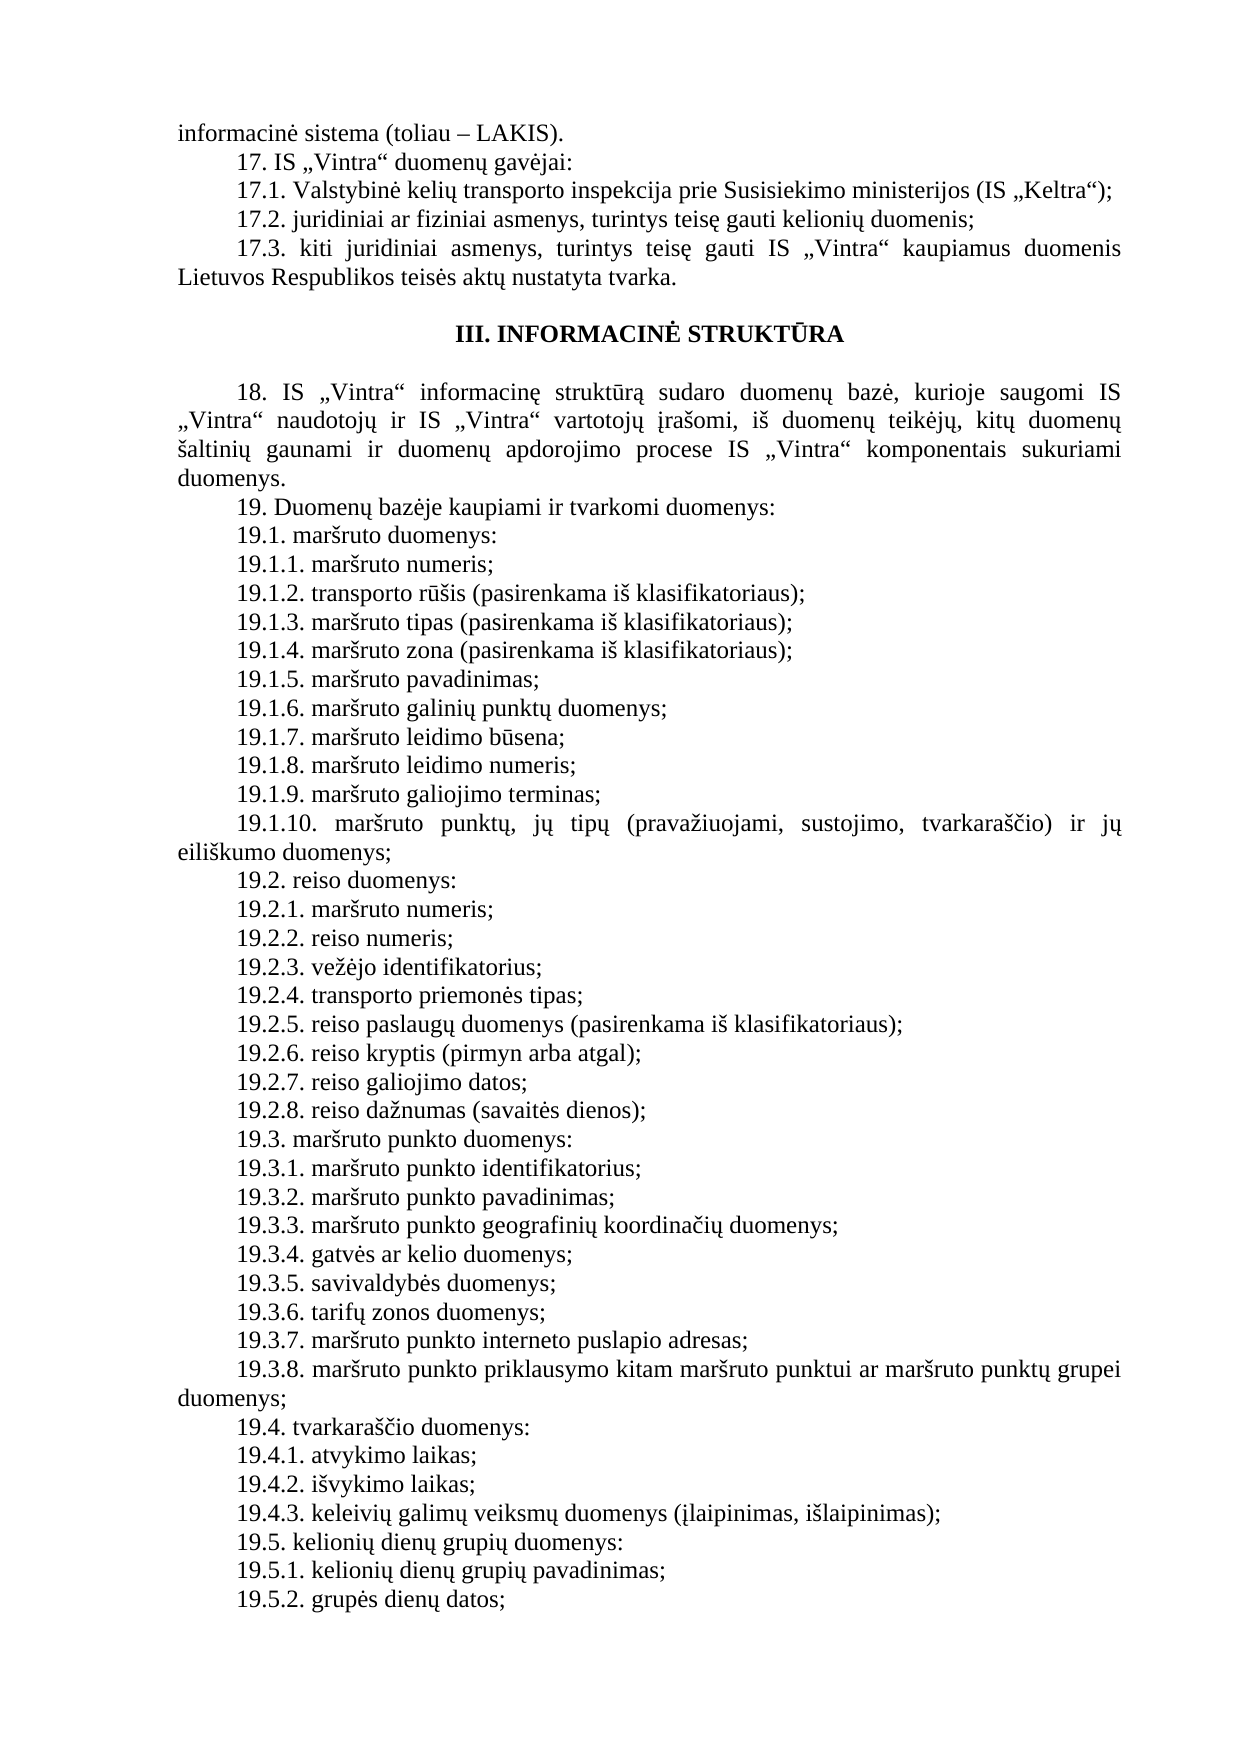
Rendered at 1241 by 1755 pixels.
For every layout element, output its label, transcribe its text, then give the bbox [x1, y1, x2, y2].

text 19.2.6. reiso kryptis (pirmyn arba atgal); [177, 1038, 1122, 1067]
text 19.5.1. kelionių dienų grupių pavadinimas; [177, 1556, 1122, 1584]
text 19.1.10. maršruto punktų, jų tipų (pravažiuojami, sustojimo, tvarkaraščio) ir jų eiliškumo duomenys; [177, 808, 1122, 866]
text 19.1.3. maršruto tipas (pasirenkama iš klasifikatoriaus); [177, 607, 1122, 636]
text 19.1.2. transporto rūšis (pasirenkama iš klasifikatoriaus); [177, 578, 1122, 607]
text 17.2. juridiniai ar fiziniai asmenys, turintys teisę gauti kelionių duomenis; [177, 204, 1122, 233]
text 19.2.1. maršruto numeris; [177, 894, 1122, 923]
text 19.2.5. reiso paslaugų duomenys (pasirenkama iš klasifikatoriaus); [177, 1009, 1122, 1038]
text 19.4. tvarkaraščio duomenys: [177, 1412, 1122, 1441]
text 19.2.8. reiso dažnumas (savaitės dienos); [177, 1096, 1122, 1124]
text 19.3.6. tarifų zonos duomenys; [177, 1297, 1122, 1326]
text III. INFORMACINĖ STRUKTŪRA [177, 319, 1122, 348]
text 19.3.7. maršruto punkto interneto puslapio adresas; [177, 1326, 1122, 1354]
text 19.4.2. išvykimo laikas; [177, 1469, 1122, 1498]
text 17. IS „Vintra“ duomenų gavėjai: [177, 147, 1122, 176]
text 19.1.9. maršruto galiojimo terminas; [177, 779, 1122, 808]
text 19.1.1. maršruto numeris; [177, 549, 1122, 578]
text 19.3.8. maršruto punkto priklausymo kitam maršruto punktui ar maršruto punktų grupei duomenys; [177, 1354, 1122, 1412]
text 19.1.7. maršruto leidimo būsena; [177, 722, 1122, 751]
text 19.4.3. keleivių galimų veiksmų duomenys (įlaipinimas, išlaipinimas); [177, 1498, 1122, 1527]
text 19.2. reiso duomenys: [177, 866, 1122, 894]
text 18. IS „Vintra“ informacinę struktūrą sudaro duomenų bazė, kurioje saugomi IS „Vintra“ naudotojų ir IS „Vintra“ vartotojų įrašomi, iš duomenų teikėjų, kitų duomenų šaltinių gaunami ir duomenų apdorojimo procese IS „Vintra“ komponentais sukuriami duomenys. [177, 377, 1122, 492]
text 19.1.5. maršruto pavadinimas; [177, 664, 1122, 693]
text 19.2.4. transporto priemonės tipas; [177, 981, 1122, 1009]
text 19.2.2. reiso numeris; [177, 923, 1122, 952]
text 19.3.4. gatvės ar kelio duomenys; [177, 1239, 1122, 1268]
text 19.1.6. maršruto galinių punktų duomenys; [177, 693, 1122, 722]
text 19.3.2. maršruto punkto pavadinimas; [177, 1182, 1122, 1211]
text 19.5. kelionių dienų grupių duomenys: [177, 1527, 1122, 1556]
text 19.3. maršruto punkto duomenys: [177, 1124, 1122, 1153]
text 17.1. Valstybinė kelių transporto inspekcija prie Susisiekimo ministerijos (IS „Keltra“); [177, 176, 1122, 204]
text 19.2.3. vežėjo identifikatorius; [177, 952, 1122, 981]
text 19. Duomenų bazėje kaupiami ir tvarkomi duomenys: [177, 492, 1122, 521]
text 19.5.2. grupės dienų datos; [177, 1584, 1122, 1613]
text 19.3.3. maršruto punkto geografinių koordinačių duomenys; [177, 1211, 1122, 1239]
text 19.1.8. maršruto leidimo numeris; [177, 751, 1122, 779]
text 19.4.1. atvykimo laikas; [177, 1441, 1122, 1469]
text 19.2.7. reiso galiojimo datos; [177, 1067, 1122, 1096]
text 19.1. maršruto duomenys: [177, 521, 1122, 549]
text 19.1.4. maršruto zona (pasirenkama iš klasifikatoriaus); [177, 636, 1122, 664]
text 19.3.1. maršruto punkto identifikatorius; [177, 1153, 1122, 1182]
text 17.3. kiti juridiniai asmenys, turintys teisę gauti IS „Vintra“ kaupiamus duomenis Lietuvos Respublikos teisės aktų nustatyta tvarka. [177, 233, 1122, 291]
text 19.3.5. savivaldybės duomenys; [177, 1268, 1122, 1297]
text informacinė sistema (toliau – LAKIS). [177, 118, 1122, 147]
